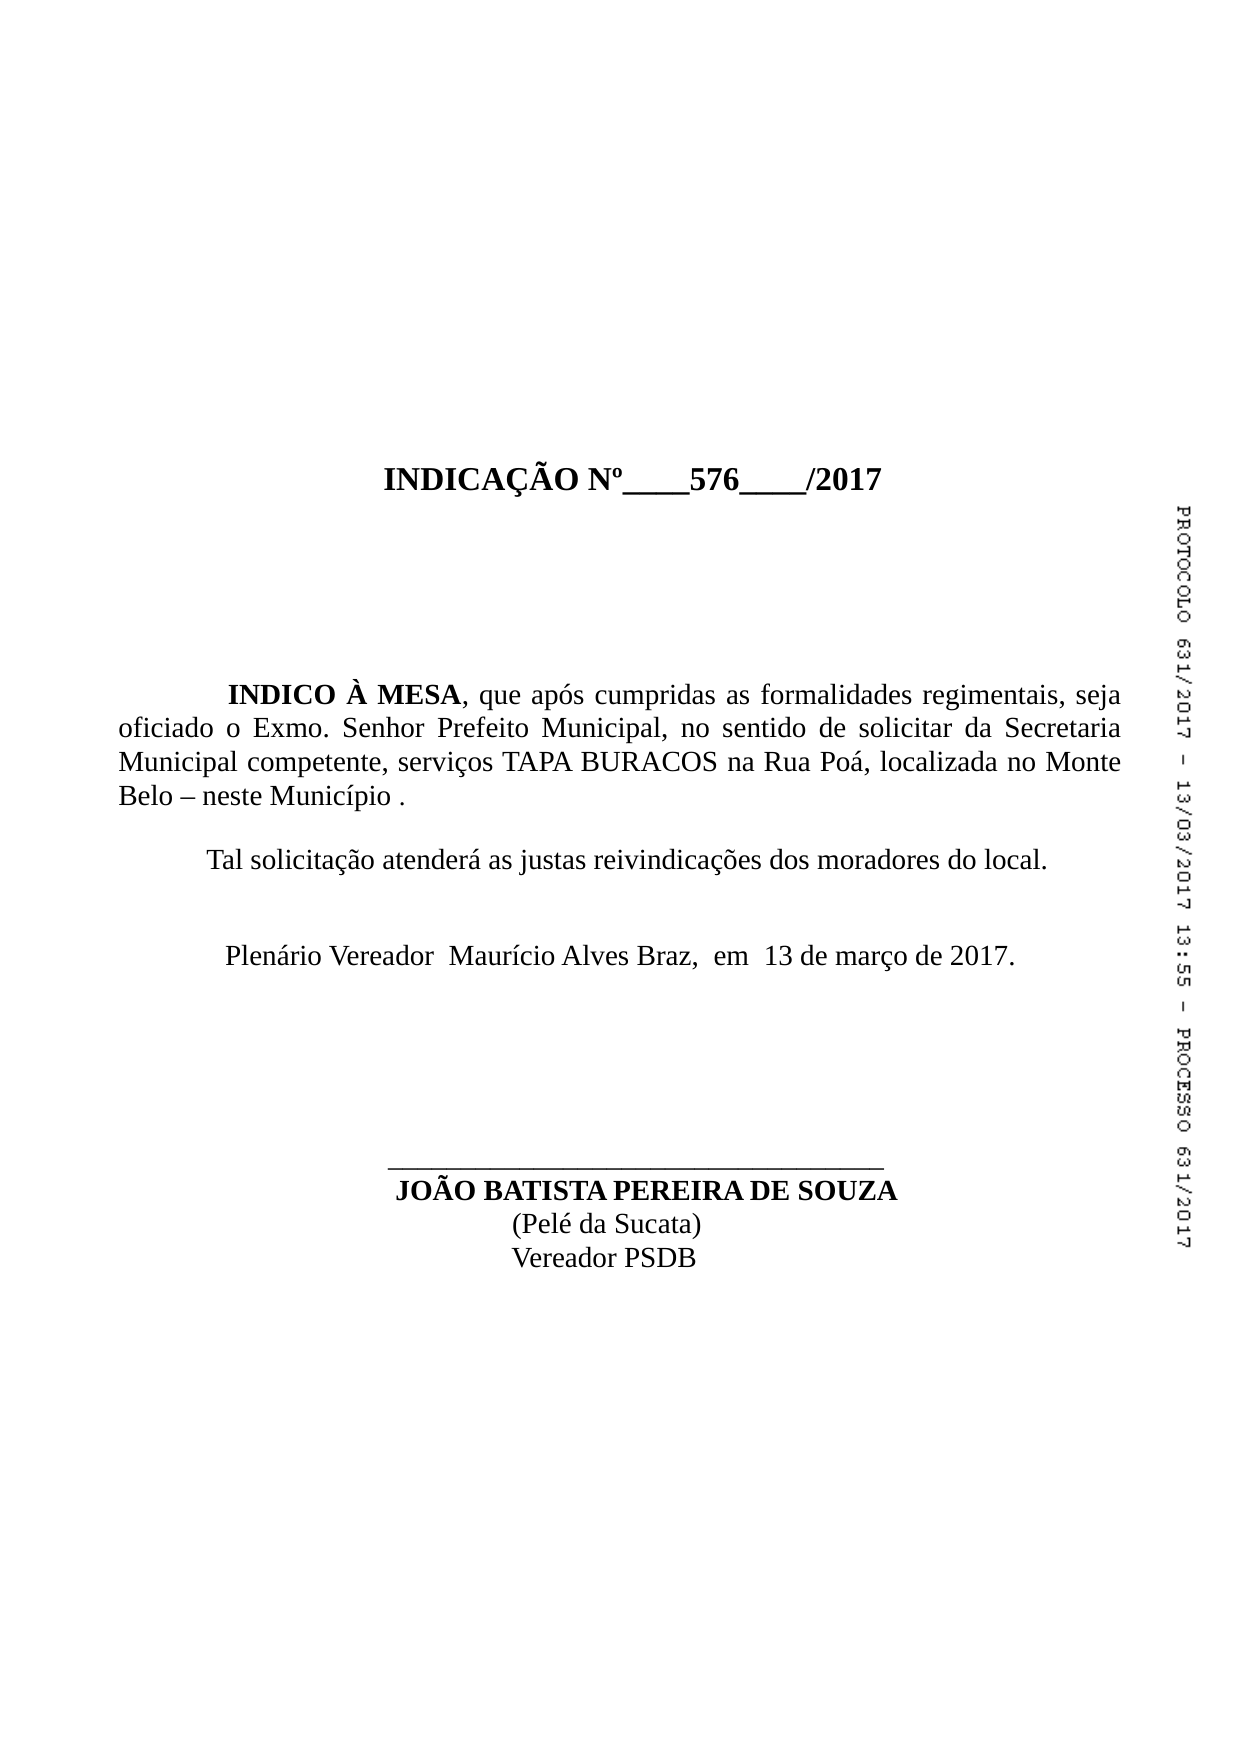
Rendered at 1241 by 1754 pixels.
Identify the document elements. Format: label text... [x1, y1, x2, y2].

text Plenário Vereador Maurício Alves Braz, em 13 de março de 2017. [118, 938, 1122, 972]
text __________________________________ [118, 1139, 1122, 1173]
text Vereador PSDB [118, 1240, 1122, 1274]
text (Pelé da Sucata) [118, 1207, 1122, 1240]
text INDICO À MESA, que após cumpridas as formalidades regimentais, seja oficiado o Exmo. Senhor Prefeito Municipal, no sentido de solicitar da Secretaria Municipal competente, serviços TAPA BURACOS na Rua Poá, localizada no Monte Belo – neste Município . [118, 677, 1122, 811]
text INDICAÇÃO Nº____576____/2017 [118, 459, 1122, 497]
picture [1149, 502, 1213, 1252]
text JOÃO BATISTA PEREIRA DE SOUZA [118, 1173, 1122, 1207]
text Tal solicitação atenderá as justas reivindicações dos moradores do local. [118, 842, 1122, 876]
